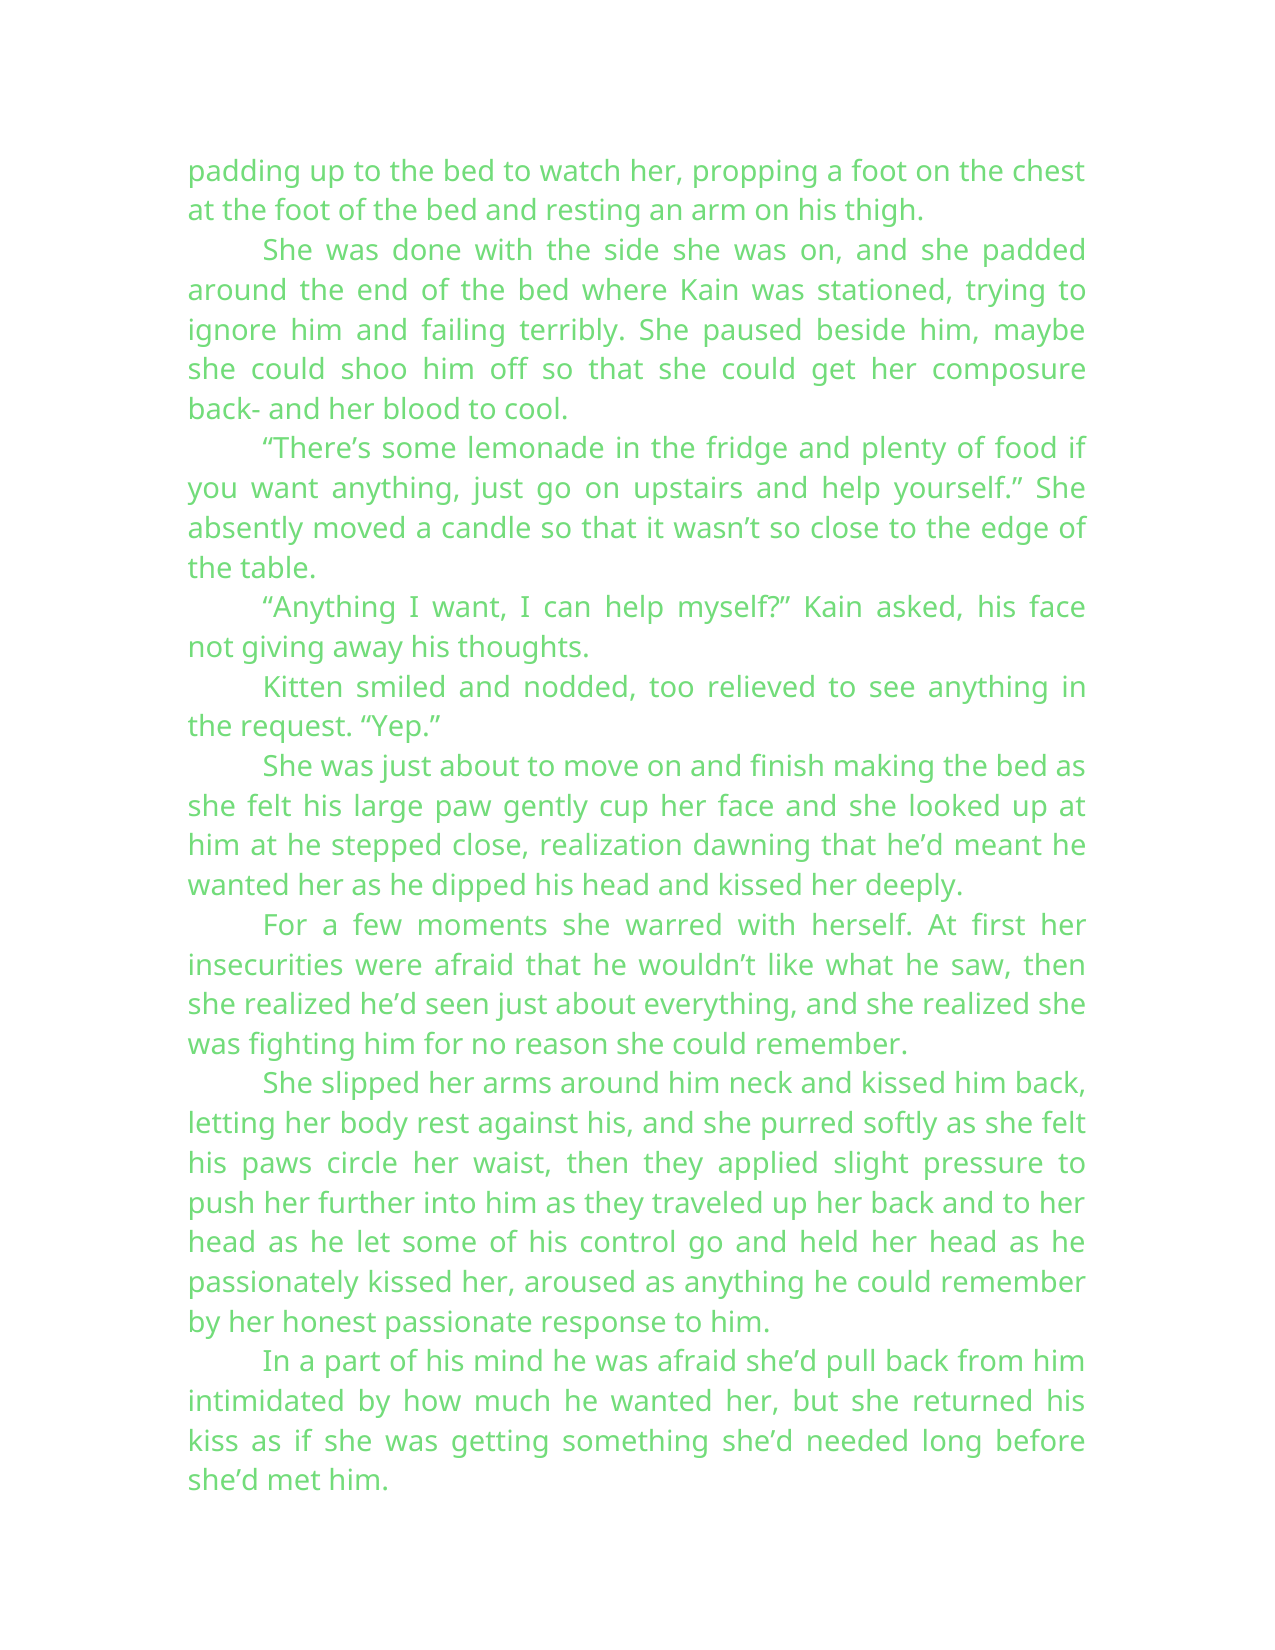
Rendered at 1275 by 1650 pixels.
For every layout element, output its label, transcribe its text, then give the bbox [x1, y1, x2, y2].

text She was just about to move on and finish making the bed as she felt his large paw gently cup her face and she looked up at him at he stepped close, realization dawning that he’d meant he wanted her as he dipped his head and kissed her deeply. [187, 745, 1087, 904]
text padding up to the bed to watch her, propping a foot on the chest at the foot of the bed and resting an arm on his thigh. [187, 150, 1087, 229]
text “There’s some lemonade in the fridge and plenty of food if you want anything, just go on upstairs and help yourself.” She absently moved a candle so that it wasn’t so close to the edge of the table. [187, 428, 1087, 587]
text “Anything I want, I can help myself?” Kain asked, his face not giving away his thoughts. [187, 587, 1087, 666]
text She was done with the side she was on, and she padded around the end of the bed where Kain was stationed, trying to ignore him and failing terribly. She paused beside him, maybe she could shoo him off so that she could get her composure back- and her blood to cool. [187, 229, 1087, 428]
text In a part of his mind he was afraid she’d pull back from him intimidated by how much he wanted her, but she returned his kiss as if she was getting something she’d needed long before she’d met him. [187, 1341, 1087, 1499]
text For a few moments she warred with herself. At first her insecurities were afraid that he wouldn’t like what he saw, then she realized he’d seen just about everything, and she realized she was fighting him for no reason she could remember. [187, 904, 1087, 1063]
text Kitten smiled and nodded, too relieved to see anything in the request. “Yep.” [187, 666, 1087, 745]
text She slipped her arms around him neck and kissed him back, letting her body rest against his, and she purred softly as she felt his paws circle her waist, then they applied slight pressure to push her further into him as they traveled up her back and to her head as he let some of his control go and held her head as he passionately kissed her, aroused as anything he could remember by her honest passionate response to him. [187, 1063, 1087, 1341]
